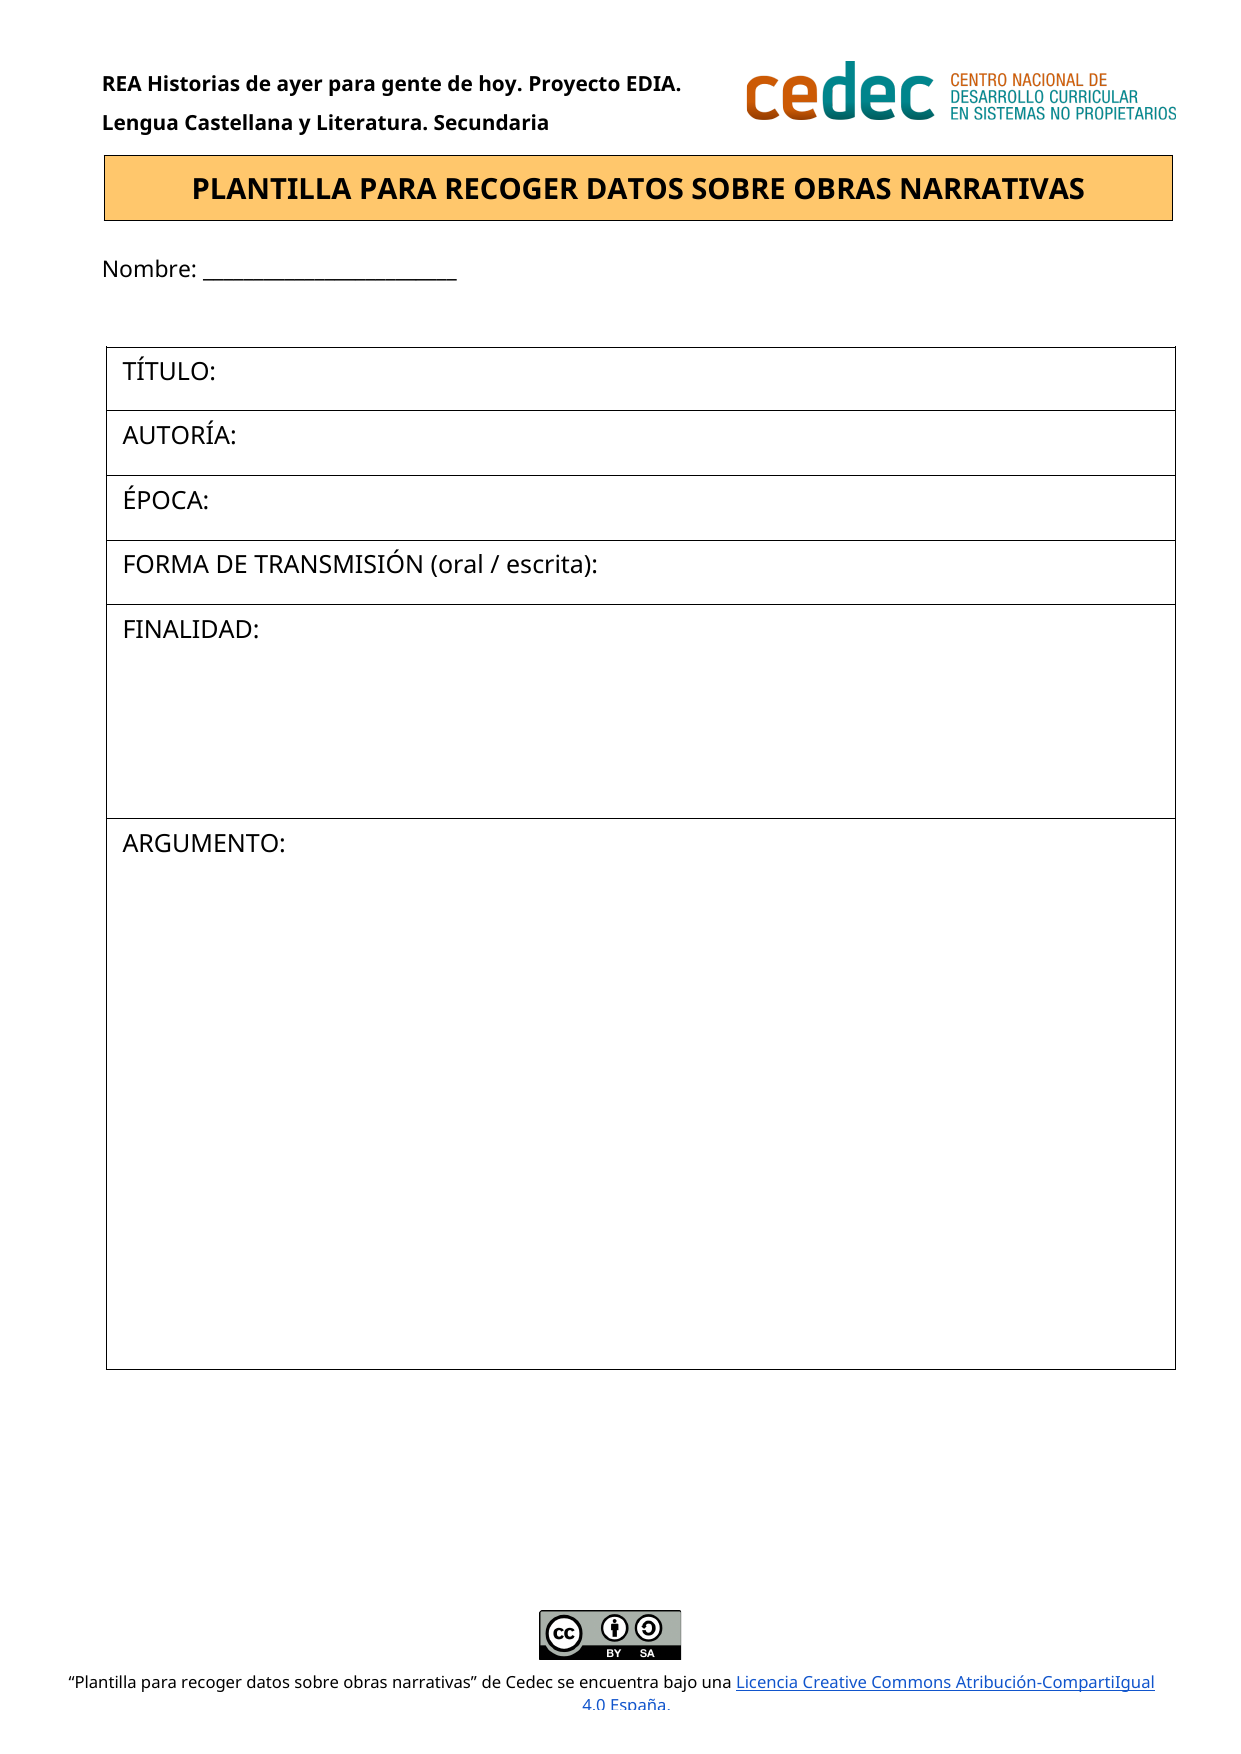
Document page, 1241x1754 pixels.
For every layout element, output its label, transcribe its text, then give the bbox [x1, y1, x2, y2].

table_header TÍTULO: [107, 348, 1175, 410]
table_cell ÉPOCA: [107, 476, 1175, 540]
table_cell ARGUMENTO: [107, 819, 1175, 1369]
table_cell FINALIDAD: [107, 605, 1175, 818]
picture [539, 1610, 682, 1660]
table_cell AUTORÍA: [107, 411, 1175, 475]
table_header PLANTILLA PARA RECOGER DATOS SOBRE OBRAS NARRATIVAS [105, 156, 1172, 220]
picture [746, 61, 1176, 120]
table_cell FORMA DE TRANSMISIÓN (oral / escrita): [107, 541, 1175, 604]
text Nombre: _________________________ [102, 253, 1163, 284]
